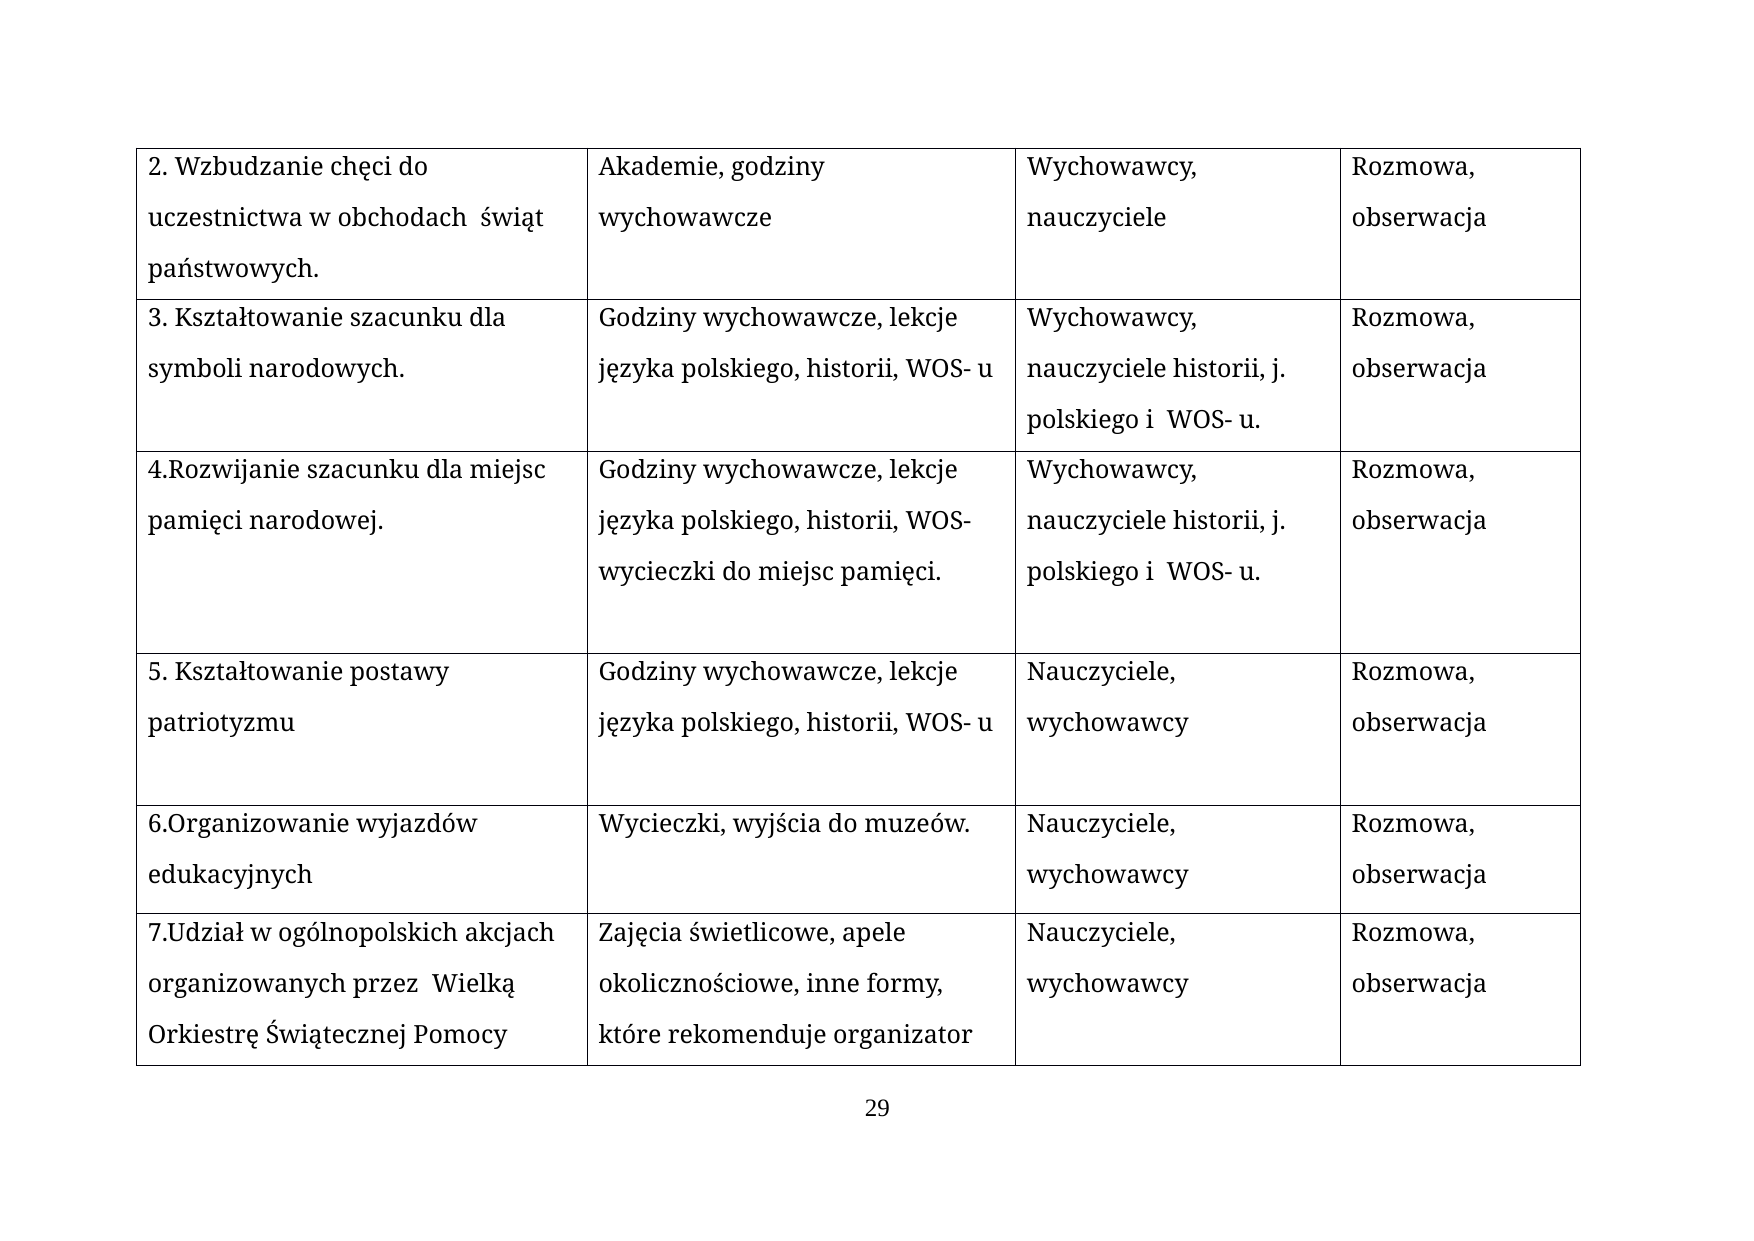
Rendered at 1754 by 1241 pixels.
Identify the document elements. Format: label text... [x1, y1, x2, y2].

table_cell Rozmowa, obserwacja [1341, 806, 1580, 913]
table_cell Rozmowa, obserwacja [1341, 914, 1580, 1064]
table_cell 7.Udział w ogólnopolskich akcjach organizowanych przez Wielką Orkiestrę Świątecznej Pomocy [137, 914, 587, 1064]
table_cell Wycieczki, wyjścia do muzeów. [588, 806, 1015, 913]
table_cell Wychowawcy, nauczyciele [1016, 149, 1340, 299]
table_cell Rozmowa, obserwacja [1341, 452, 1580, 653]
table_cell 5. Kształtowanie postawy patriotyzmu [137, 654, 587, 804]
table_cell Godziny wychowawcze, lekcje języka polskiego, historii, WOS- u [588, 654, 1015, 804]
table_cell Godziny wychowawcze, lekcje języka polskiego, historii, WOS- wycieczki do miejsc pamięci. [588, 452, 1015, 653]
table_cell 6.Organizowanie wyjazdów edukacyjnych [137, 806, 587, 913]
table_cell 4.Rozwijanie szacunku dla miejsc pamięci narodowej. [137, 452, 587, 653]
table_cell Nauczyciele, wychowawcy [1016, 914, 1340, 1064]
table_cell 2. Wzbudzanie chęci do uczestnictwa w obchodach świąt państwowych. [137, 149, 587, 299]
table_cell Zajęcia świetlicowe, apele okolicznościowe, inne formy, które rekomenduje organizator [588, 914, 1015, 1064]
table_cell Nauczyciele, wychowawcy [1016, 806, 1340, 913]
table_cell Rozmowa, obserwacja [1341, 654, 1580, 804]
table_cell Nauczyciele, wychowawcy [1016, 654, 1340, 804]
table_cell Godziny wychowawcze, lekcje języka polskiego, historii, WOS- u [588, 300, 1015, 451]
table_cell Wychowawcy, nauczyciele historii, j. polskiego i WOS- u. [1016, 300, 1340, 451]
table_cell Wychowawcy, nauczyciele historii, j. polskiego i WOS- u. [1016, 452, 1340, 653]
table_cell Akademie, godziny wychowawcze [588, 149, 1015, 299]
table_cell 3. Kształtowanie szacunku dla symboli narodowych. [137, 300, 587, 451]
table_cell Rozmowa, obserwacja [1341, 149, 1580, 299]
table_cell Rozmowa, obserwacja [1341, 300, 1580, 451]
